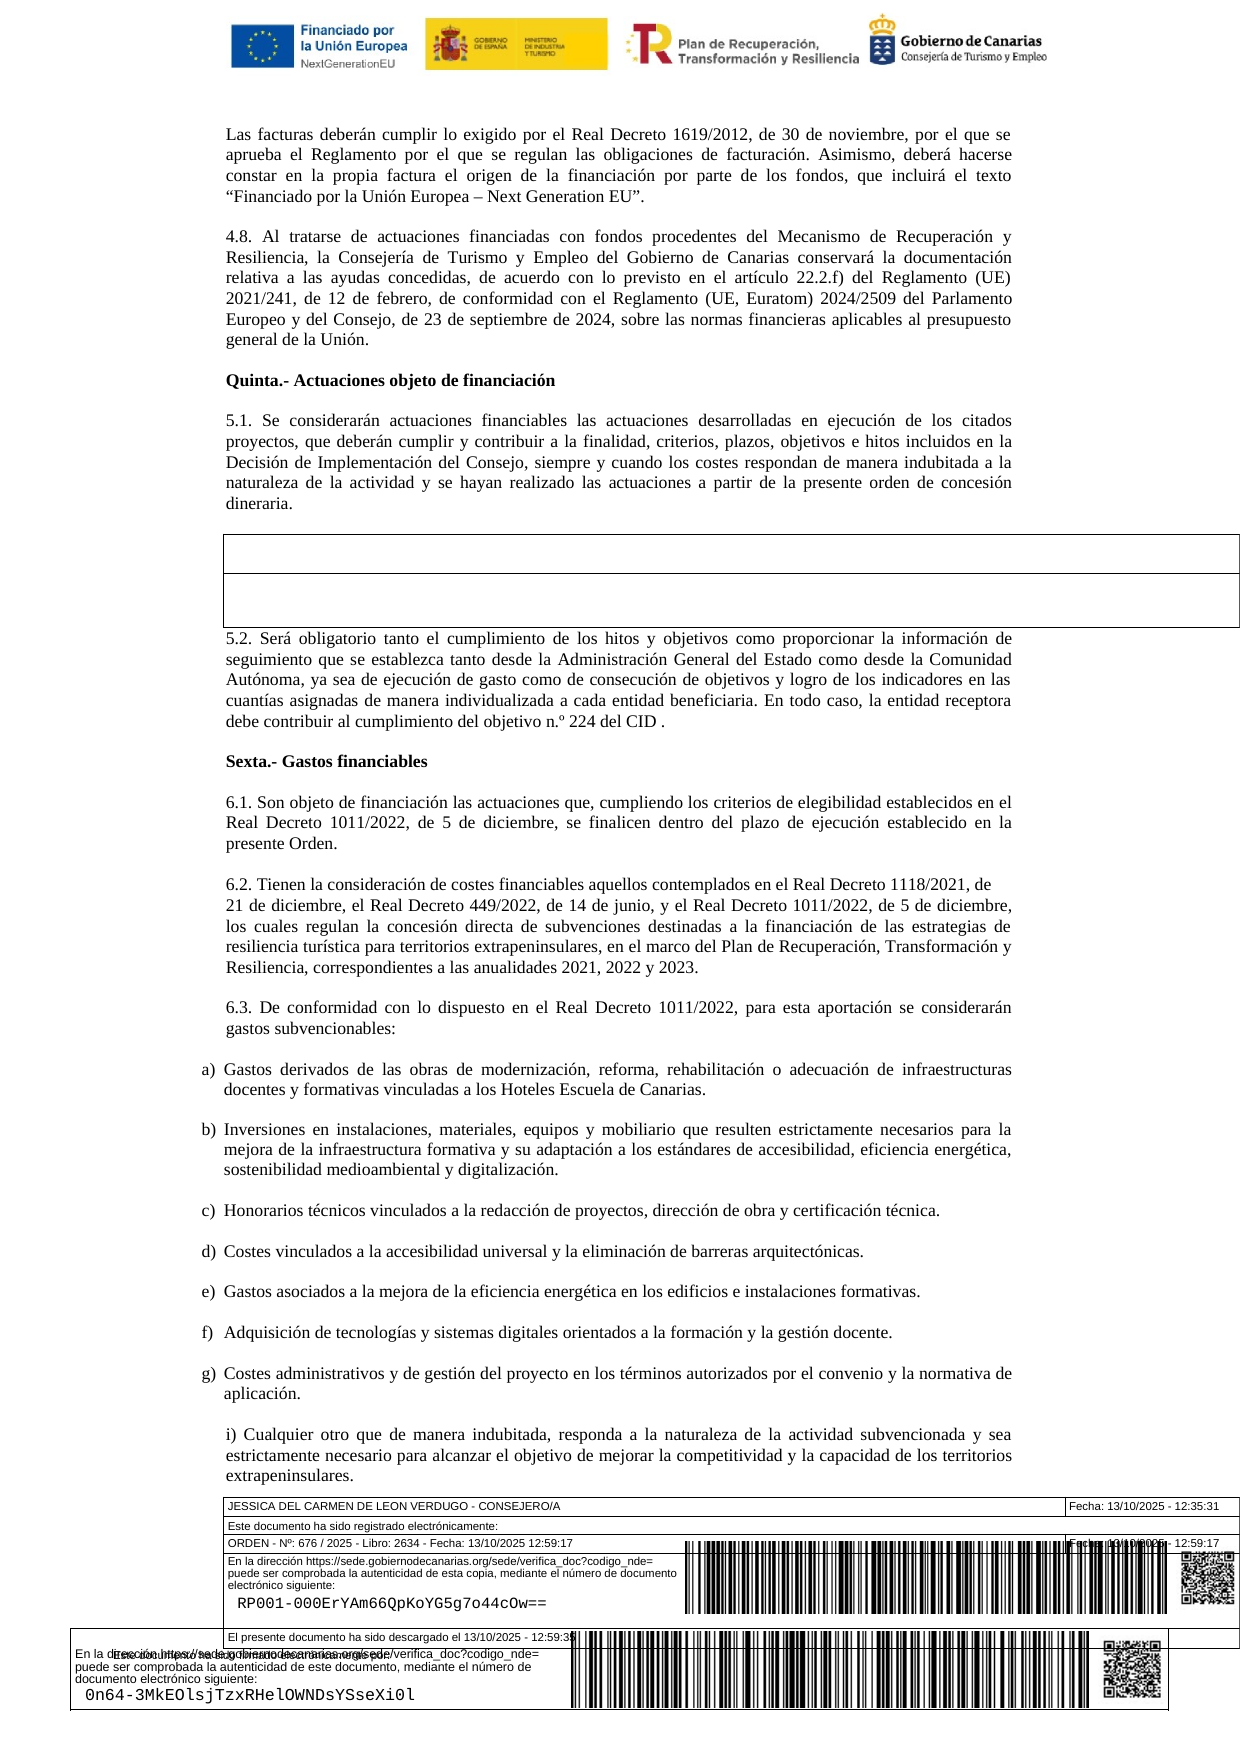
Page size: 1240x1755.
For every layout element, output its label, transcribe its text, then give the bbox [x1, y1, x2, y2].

text 4.8. Al tratarse de actuaciones financiadas con fondos procedentes del Mecanismo de Recuperación y Resiliencia, la Consejería de Turismo y Empleo del Gobierno de Canarias conservará la documentación relativa a las ayudas concedidas, de acuerdo con lo previsto en el artículo 22.2.f) del Reglamento (UE) 2021/241, de 12 de febrero, de conformidad con el Reglamento (UE, Euratom) 2024/2509 del Parlamento Europeo y del Consejo, de 23 de septiembre de 2024, sobre las normas financieras aplicables al presupuesto general de la Unión. [226, 226, 1013, 349]
list Costes vinculados a la accesibilidad universal y la eliminación de barreras arquitectónicas. [201, 1241, 1013, 1261]
text Las facturas deberán cumplir lo exigido por el Real Decreto 1619/2012, de 30 de noviembre, por el que se aprueba el Reglamento por el que se regulan las obligaciones de facturación. Asimismo, deberá hacerse constar en la propia factura el origen de la financiación por parte de los fondos, que incluirá el texto “Financiado por la Unión Europea – Next Generation EU”. [226, 124, 1013, 206]
text 5.2. Será obligatorio tanto el cumplimiento de los hitos y objetivos como proporcionar la información de seguimiento que se establezca tanto desde la Administración General del Estado como desde la Comunidad Autónoma, ya sea de ejecución de gasto como de consecución de objetivos y logro de los indicadores en las cuantías asignadas de manera individualizada a cada entidad beneficiaria. En todo caso, la entidad receptora debe contribuir al cumplimiento del objetivo n.º 224 del CID . [226, 628, 1013, 731]
list Honorarios técnicos vinculados a la redacción de proyectos, dirección de obra y certificación técnica. [201, 1200, 1013, 1220]
text 6.1. Son objeto de financiación las actuaciones que, cumpliendo los criterios de elegibilidad establecidos en el Real Decreto 1011/2022, de 5 de diciembre, se finalicen dentro del plazo de ejecución establecido en la presente Orden. [226, 791, 1013, 853]
list Inversiones en instalaciones, materiales, equipos y mobiliario que resulten estrictamente necesarios para la mejora de la infraestructura formativa y su adaptación a los estándares de accesibilidad, eficiencia energética, sostenibilidad medioambiental y digitalización. [201, 1120, 1013, 1179]
text 6.2. Tienen la consideración de costes financiables aquellos contemplados en el Real Decreto 1118/2021, de [226, 873, 1013, 894]
list Costes administrativos y de gestión del proyecto en los términos autorizados por el convenio y la normativa de aplicación. [201, 1363, 1013, 1403]
text 6.3. De conformidad con lo dispuesto en el Real Decreto 1011/2022, para esta aportación se considerarán gastos subvencionables: [226, 997, 1013, 1038]
text 5.1. Se considerarán actuaciones financiables las actuaciones desarrolladas en ejecución de los citados proyectos, que deberán cumplir y contribuir a la finalidad, criterios, plazos, objetivos e hitos incluidos en la Decisión de Implementación del Consejo, siempre y cuando los costes respondan de manera indubitada a la naturaleza de la actividad y se hayan realizado las actuaciones a partir de la presente orden de concesión dineraria. [226, 410, 1013, 513]
table_cell [224, 574, 1239, 627]
text i) Cualquier otro que de manera indubitada, responda a la naturaleza de la actividad subvencionada y sea estrictamente necesario para alcanzar el objetivo de mejorar la competitividad y la capacidad de los territorios extrapeninsulares. [226, 1424, 1013, 1485]
text 21 de diciembre, el Real Decreto 449/2022, de 14 de junio, y el Real Decreto 1011/2022, de 5 de diciembre, los cuales regulan la concesión directa de subvenciones destinadas a la financiación de las estrategias de resiliencia turística para territorios extrapeninsulares, en el marco del Plan de Recuperación, Transformación y Resiliencia, correspondientes a las anualidades 2021, 2022 y 2023. [226, 895, 1013, 977]
table_header [224, 535, 1239, 573]
subtitle Quinta.- Actuaciones objeto de financiación [226, 370, 1014, 390]
list Adquisición de tecnologías y sistemas digitales orientados a la formación y la gestión docente. [201, 1322, 1013, 1342]
subtitle Sexta.- Gastos financiables [226, 751, 1014, 771]
list Gastos asociados a la mejora de la eficiencia energética en los edificios e instalaciones formativas. [201, 1281, 1013, 1302]
list Gastos derivados de las obras de modernización, reforma, rehabilitación o adecuación de infraestructuras docentes y formativas vinculadas a los Hoteles Escuela de Canarias. [201, 1058, 1013, 1099]
